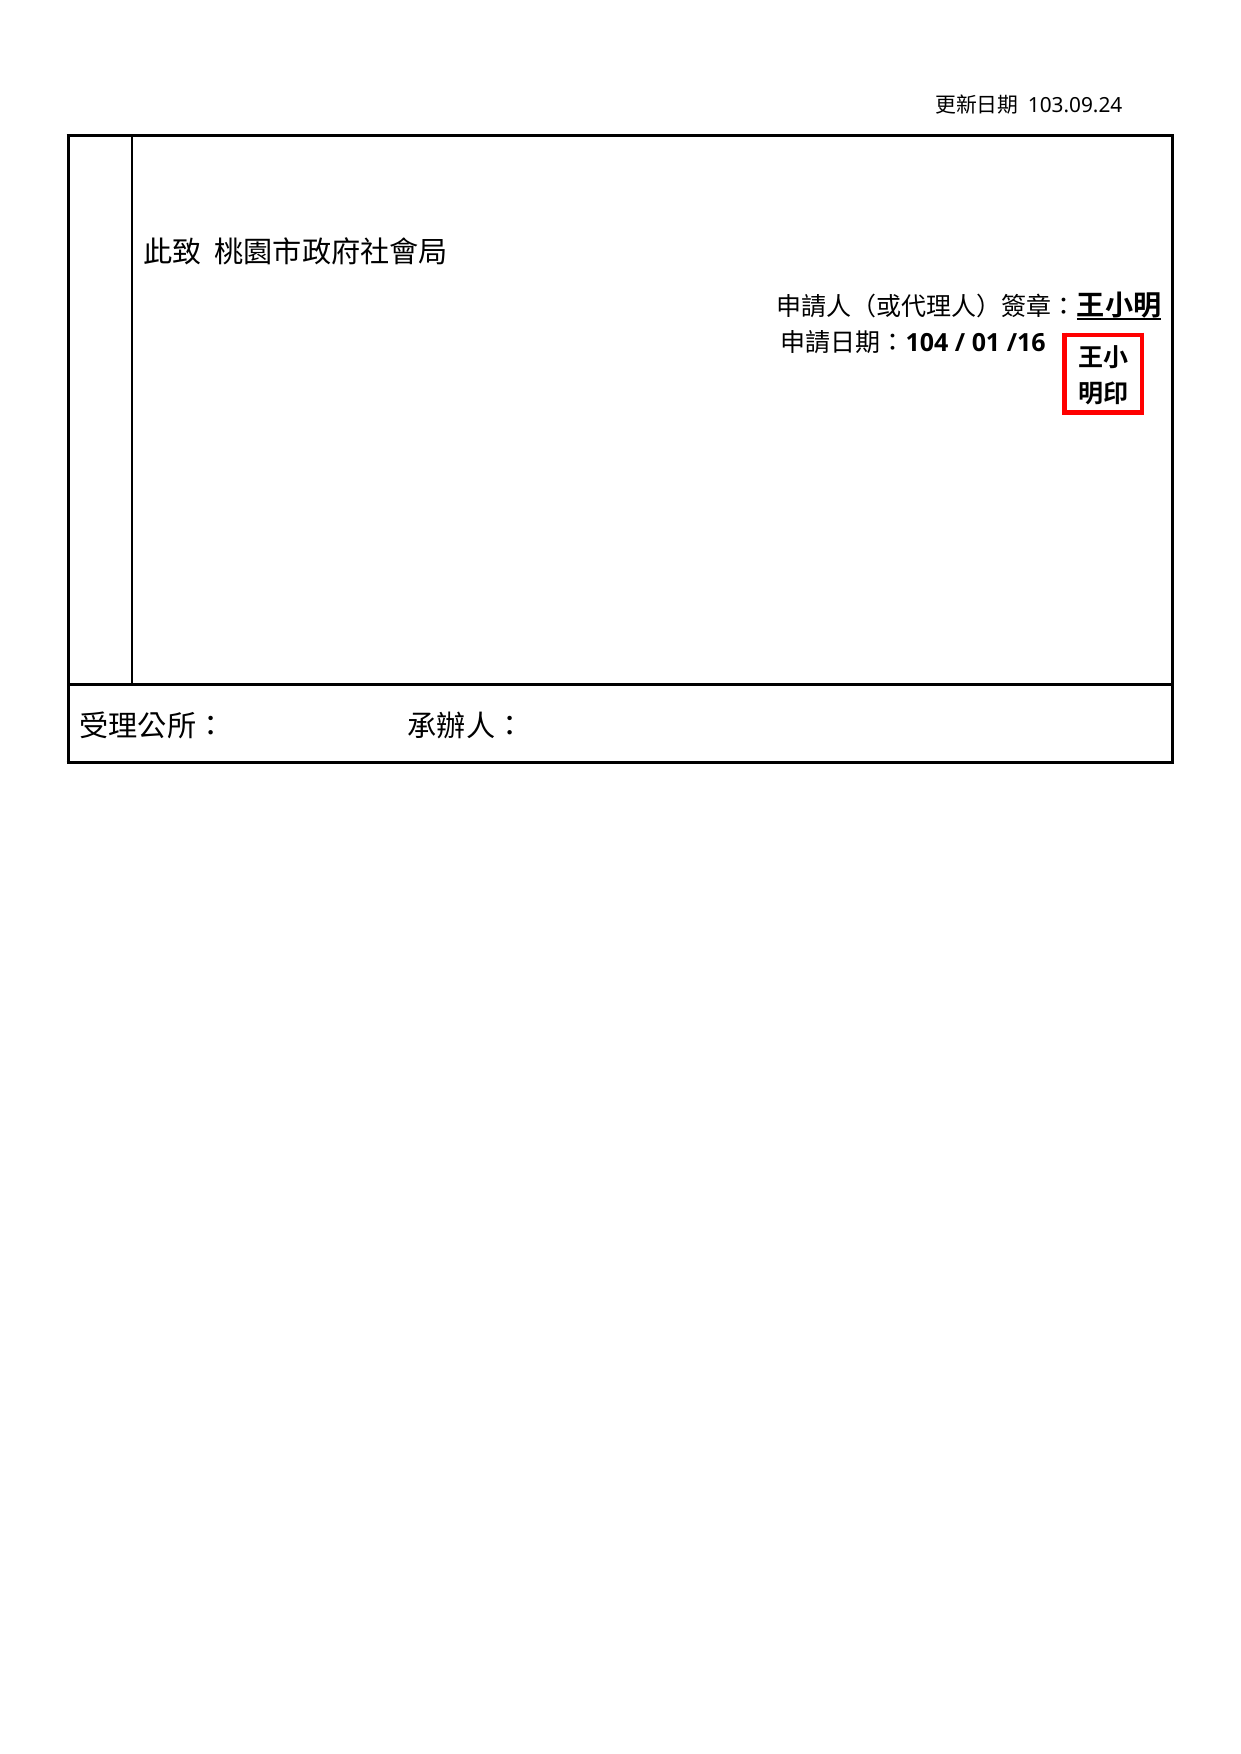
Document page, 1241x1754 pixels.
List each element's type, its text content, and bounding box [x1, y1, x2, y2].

table_cell [70, 137, 131, 683]
table_cell 受理公所： 承辦人： [70, 686, 1171, 761]
table_header 王小 明印 [1067, 337, 1140, 410]
table_cell 此致 桃園市政府社會局 申請人（或代理人）簽章：王小明 申請日期：104 / 01 /16 [133, 137, 1171, 683]
